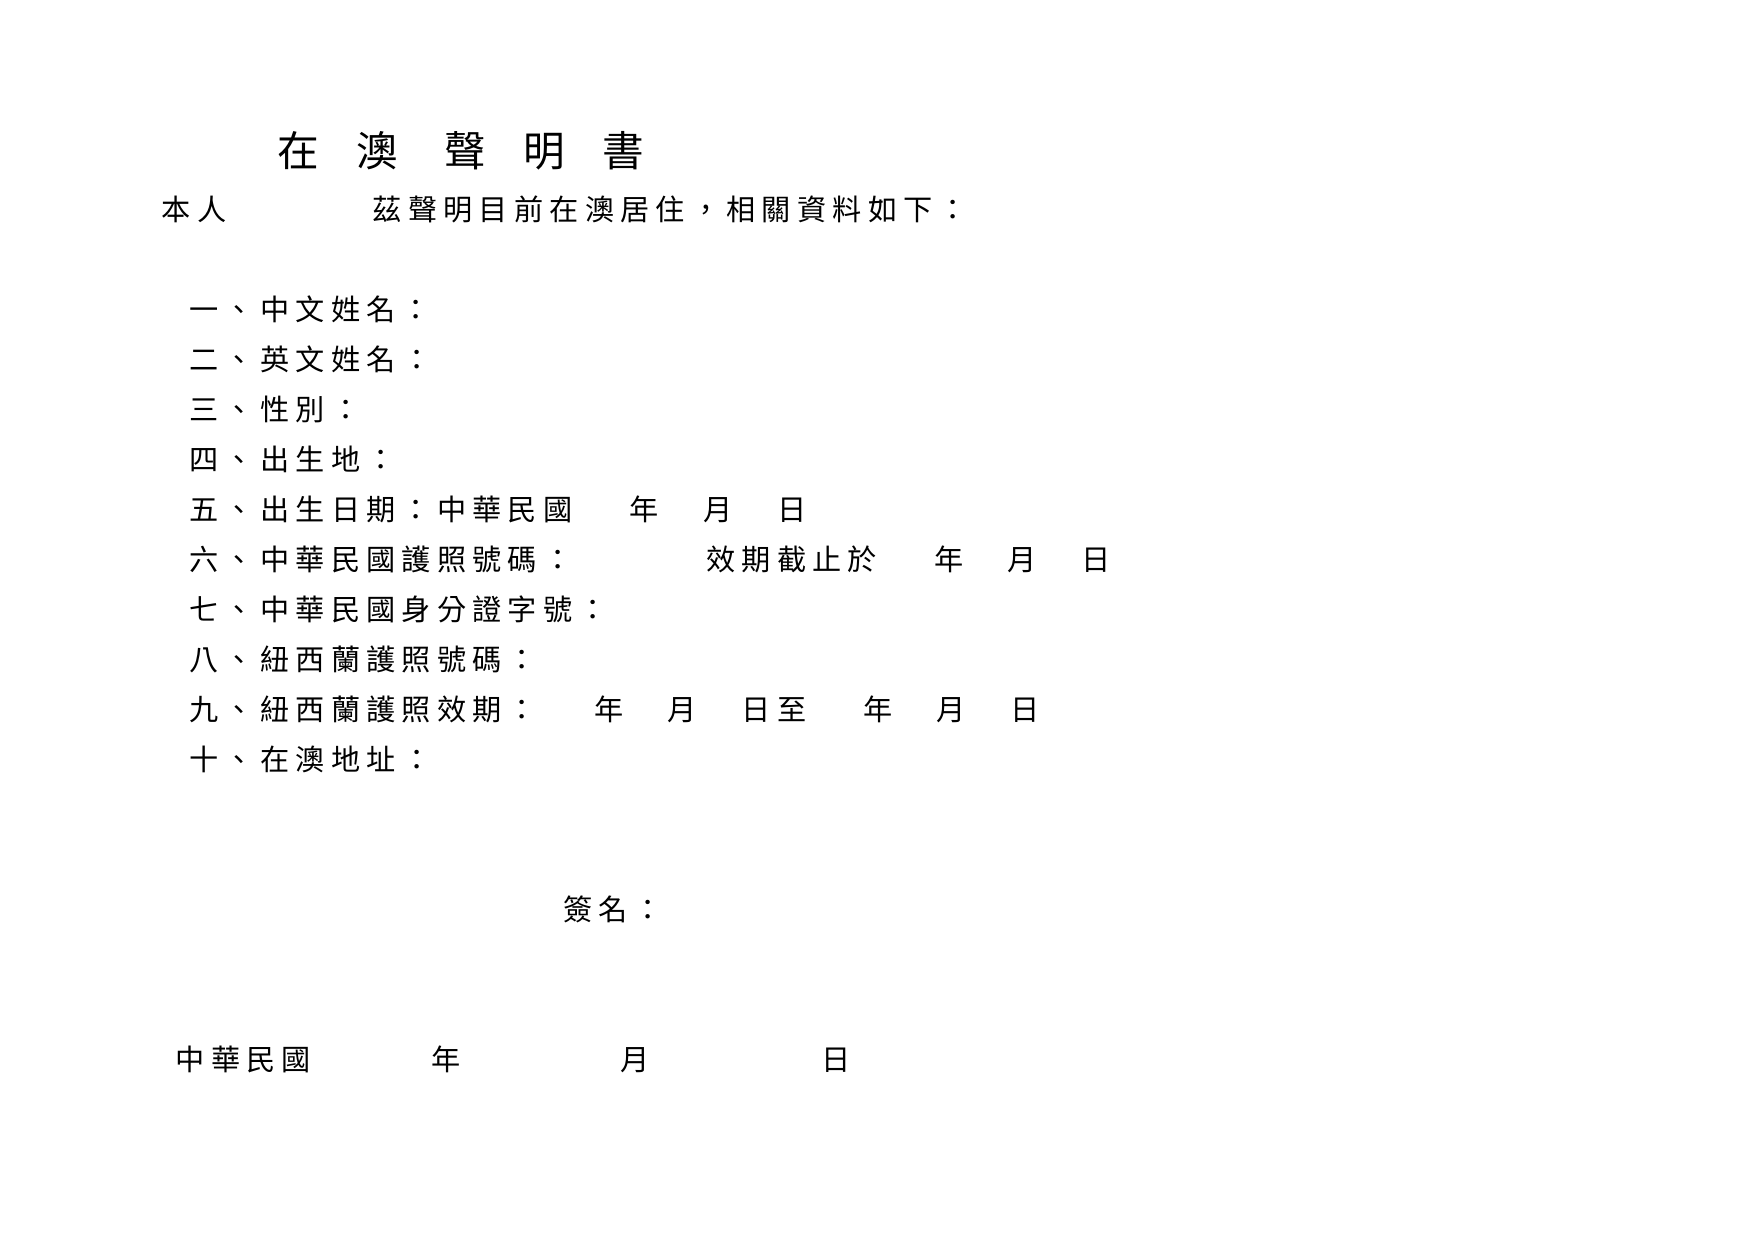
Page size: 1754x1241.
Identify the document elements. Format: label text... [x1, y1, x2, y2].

text 簽名： [148, 878, 1606, 928]
text 五、出生日期：中華民國 年 月 日 [148, 478, 1606, 528]
text 中華民國 年 月 日 [148, 1028, 1606, 1078]
text 九、紐西蘭護照效期： 年 月 日至 年 月 日 [148, 678, 1606, 728]
text 四、出生地： [148, 428, 1606, 478]
text 七、中華民國身分證字號： [148, 578, 1606, 628]
text 八、紐西蘭護照號碼： [148, 628, 1606, 678]
text 六、中華民國護照號碼： 效期截止於 年 月 日 [148, 528, 1606, 578]
text 一、中文姓名： [148, 278, 1606, 328]
text 三、性別： [148, 378, 1606, 428]
text 本人 茲聲明目前在澳居住，相關資料如下： [148, 178, 1606, 228]
text 在 澳 聲 明 書 [148, 118, 1606, 178]
text 十、在澳地址： [148, 728, 1606, 778]
text 二、英文姓名： [148, 328, 1606, 378]
